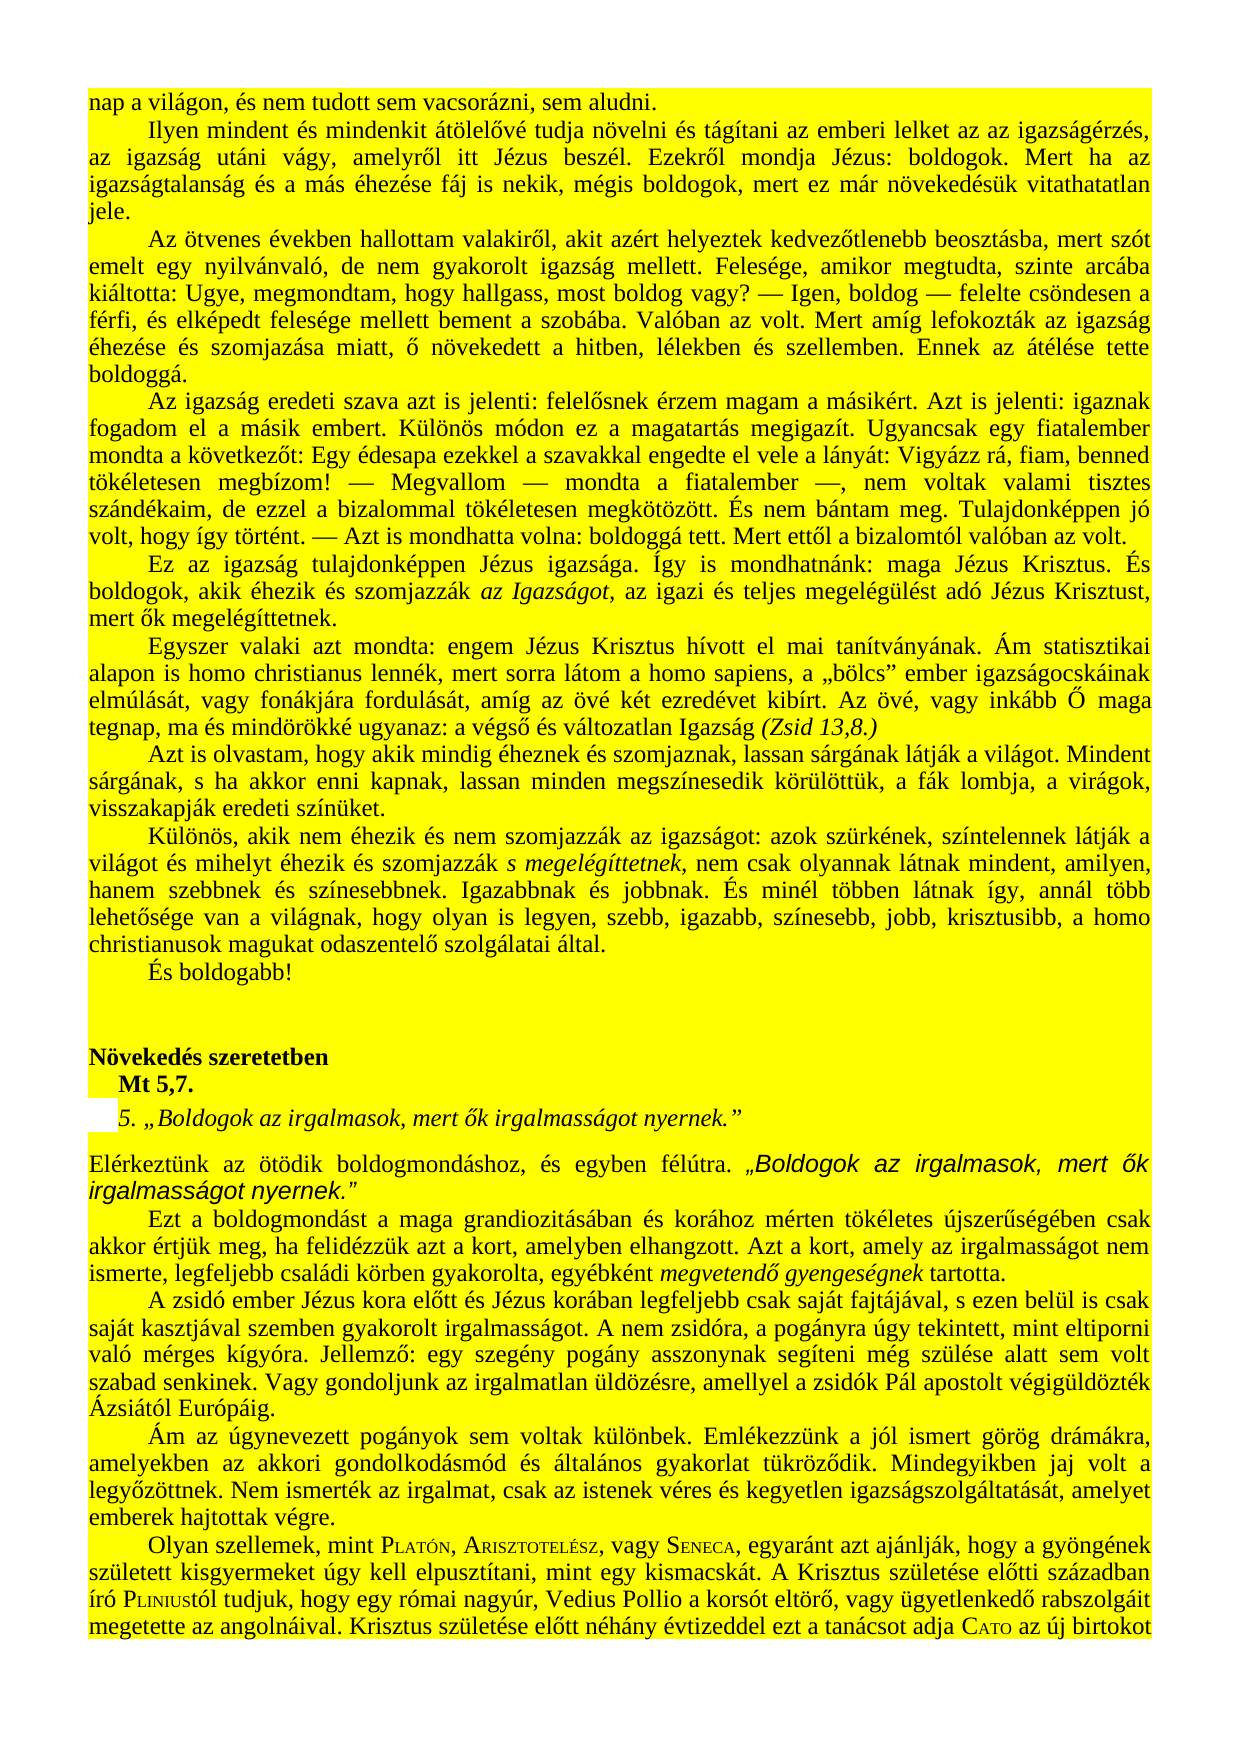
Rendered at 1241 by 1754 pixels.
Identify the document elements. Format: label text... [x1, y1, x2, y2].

text 5. „Boldogok az irgalmasok, mert ők irgalmasságot nyernek.” [118, 1104, 1152, 1132]
text Elérkeztünk az ötödik boldogmondáshoz, és egyben félútra. „Boldogok az irgalmasok, mert ők irgalmasságot nyernek.” [88, 1150, 1152, 1205]
text És boldogabb! [88, 958, 1152, 985]
text Különös, akik nem éhezik és nem szomjazzák az igazságot: azok szürkének, színtelennek látják a világot és mihelyt éhezik és szomjazzák s megelégíttetnek, nem csak olyannak látnak mindent, amilyen, hanem szebbnek és színesebbnek. Igazabbnak és jobbnak. És minél többen látnak így, annál több lehetősége van a világnak, hogy olyan is legyen, szebb, igazabb, színesebb, jobb, krisztusibb, a homo christianusok magukat odaszentelő szolgálatai által. [88, 822, 1152, 958]
text nap a világon, és nem tudott sem vacsorázni, sem aludni. [88, 88, 1152, 116]
text Azt is olvastam, hogy akik mindig éheznek és szomjaznak, lassan sárgának látják a világot. Mindent sárgának, s ha akkor enni kapnak, lassan minden megszínesedik körülöttük, a fák lombja, a virágok, visszakapják eredeti színüket. [88, 740, 1152, 822]
text Az ötvenes években hallottam valakiről, akit azért helyeztek kedvezőtlenebb beosztásba, mert szót emelt egy nyilvánvaló, de nem gyakorolt igazság mellett. Felesége, amikor megtudta, szinte arcába kiáltotta: Ugye, megmondtam, hogy hallgass, most boldog vagy? — Igen, boldog — felelte csöndesen a férfi, és elképedt felesége mellett bement a szobába. Valóban az volt. Mert amíg lefokozták az igazság éhezése és szomjazása miatt, ő növekedett a hitben, lélekben és szellemben. Ennek az átélése tette boldoggá. [88, 225, 1152, 387]
text Ilyen mindent és mindenkit átölelővé tudja növelni és tágítani az emberi lelket az az igazságérzés, az igazság utáni vágy, amelyről itt Jézus beszél. Ezekről mondja Jézus: boldogok. Mert ha az igazságtalanság és a más éhezése fáj is nekik, mégis boldogok, mert ez már növekedésük vitathatatlan jele. [88, 116, 1152, 225]
text Olyan szellemek, mint Platón, Arisztotelész, vagy Seneca, egyaránt azt ajánlják, hogy a gyöngének született kisgyermeket úgy kell elpusztítani, mint egy kismacskát. A Krisztus születése előtti században író Pliniustól tudjuk, hogy egy római nagyúr, Vedius Pollio a korsót eltörő, vagy ügyetlenkedő rabszolgáit megetette az angolnáival. Krisztus születése előtt néhány évtizeddel ezt a tanácsot adja Cato az új birtokot [88, 1531, 1152, 1639]
text Ám az úgynevezett pogányok sem voltak különbek. Emlékezzünk a jól ismert görög drámákra, amelyekben az akkori gondolkodásmód és általános gyakorlat tükröződik. Mindegyikben jaj volt a legyőzöttnek. Nem ismerték az irgalmat, csak az istenek véres és kegyetlen igazságszolgáltatását, amelyet emberek hajtottak végre. [88, 1422, 1152, 1531]
text Ez az igazság tulajdonképpen Jézus igazsága. Így is mondhatnánk: maga Jézus Krisztus. És boldogok, akik éhezik és szomjazzák az Igazságot, az igazi és teljes megelégülést adó Jézus Krisztust, mert ők megelégíttetnek. [88, 550, 1152, 632]
text Ezt a boldogmondást a maga grandiozitásában és korához mérten tökéletes újszerűségében csak akkor értjük meg, ha felidézzük azt a kort, amelyben elhangzott. Azt a kort, amely az irgalmasságot nem ismerte, legfeljebb családi körben gyakorolta, egyébként megvetendő gyengeségnek tartotta. [88, 1205, 1152, 1287]
text A zsidó ember Jézus kora előtt és Jézus korában legfeljebb csak saját fajtájával, s ezen belül is csak saját kasztjával szemben gyakorolt irgalmasságot. A nem zsidóra, a pogányra úgy tekintett, mint eltiporni való mérges kígyóra. Jellemző: egy szegény pogány asszonynak segíteni még szülése alatt sem volt szabad senkinek. Vagy gondoljunk az irgalmatlan üldözésre, amellyel a zsidók Pál apostolt végigüldözték Ázsiától Európáig. [88, 1287, 1152, 1422]
text Egyszer valaki azt mondta: engem Jézus Krisztus hívott el mai tanítványának. Ám statisztikai alapon is homo christianus lennék, mert sorra látom a homo sapiens, a „bölcs” ember igazságocskáinak elmúlását, vagy fonákjára fordulását, amíg az övé két ezredévet kibírt. Az övé, vagy inkább Ő maga tegnap, ma és mindörökké ugyanaz: a végső és változatlan Igazság (Zsid 13,8.) [88, 632, 1152, 740]
subtitle Növekedés szeretetben Mt 5,7. [88, 1043, 1152, 1098]
text Az igazság eredeti szava azt is jelenti: felelősnek érzem magam a másikért. Azt is jelenti: igaznak fogadom el a másik embert. Különös módon ez a magatartás megigazít. Ugyancsak egy fiatalember mondta a következőt: Egy édesapa ezekkel a szavakkal engedte el vele a lányát: Vigyázz rá, fiam, benned tökéletesen megbízom! — Megvallom — mondta a fiatalember —, nem voltak valami tisztes szándékaim, de ezzel a bizalommal tökéletesen megkötözött. És nem bántam meg. Tulajdonképpen jó volt, hogy így történt. — Azt is mondhatta volna: boldoggá tett. Mert ettől a bizalomtól valóban az volt. [88, 387, 1152, 550]
